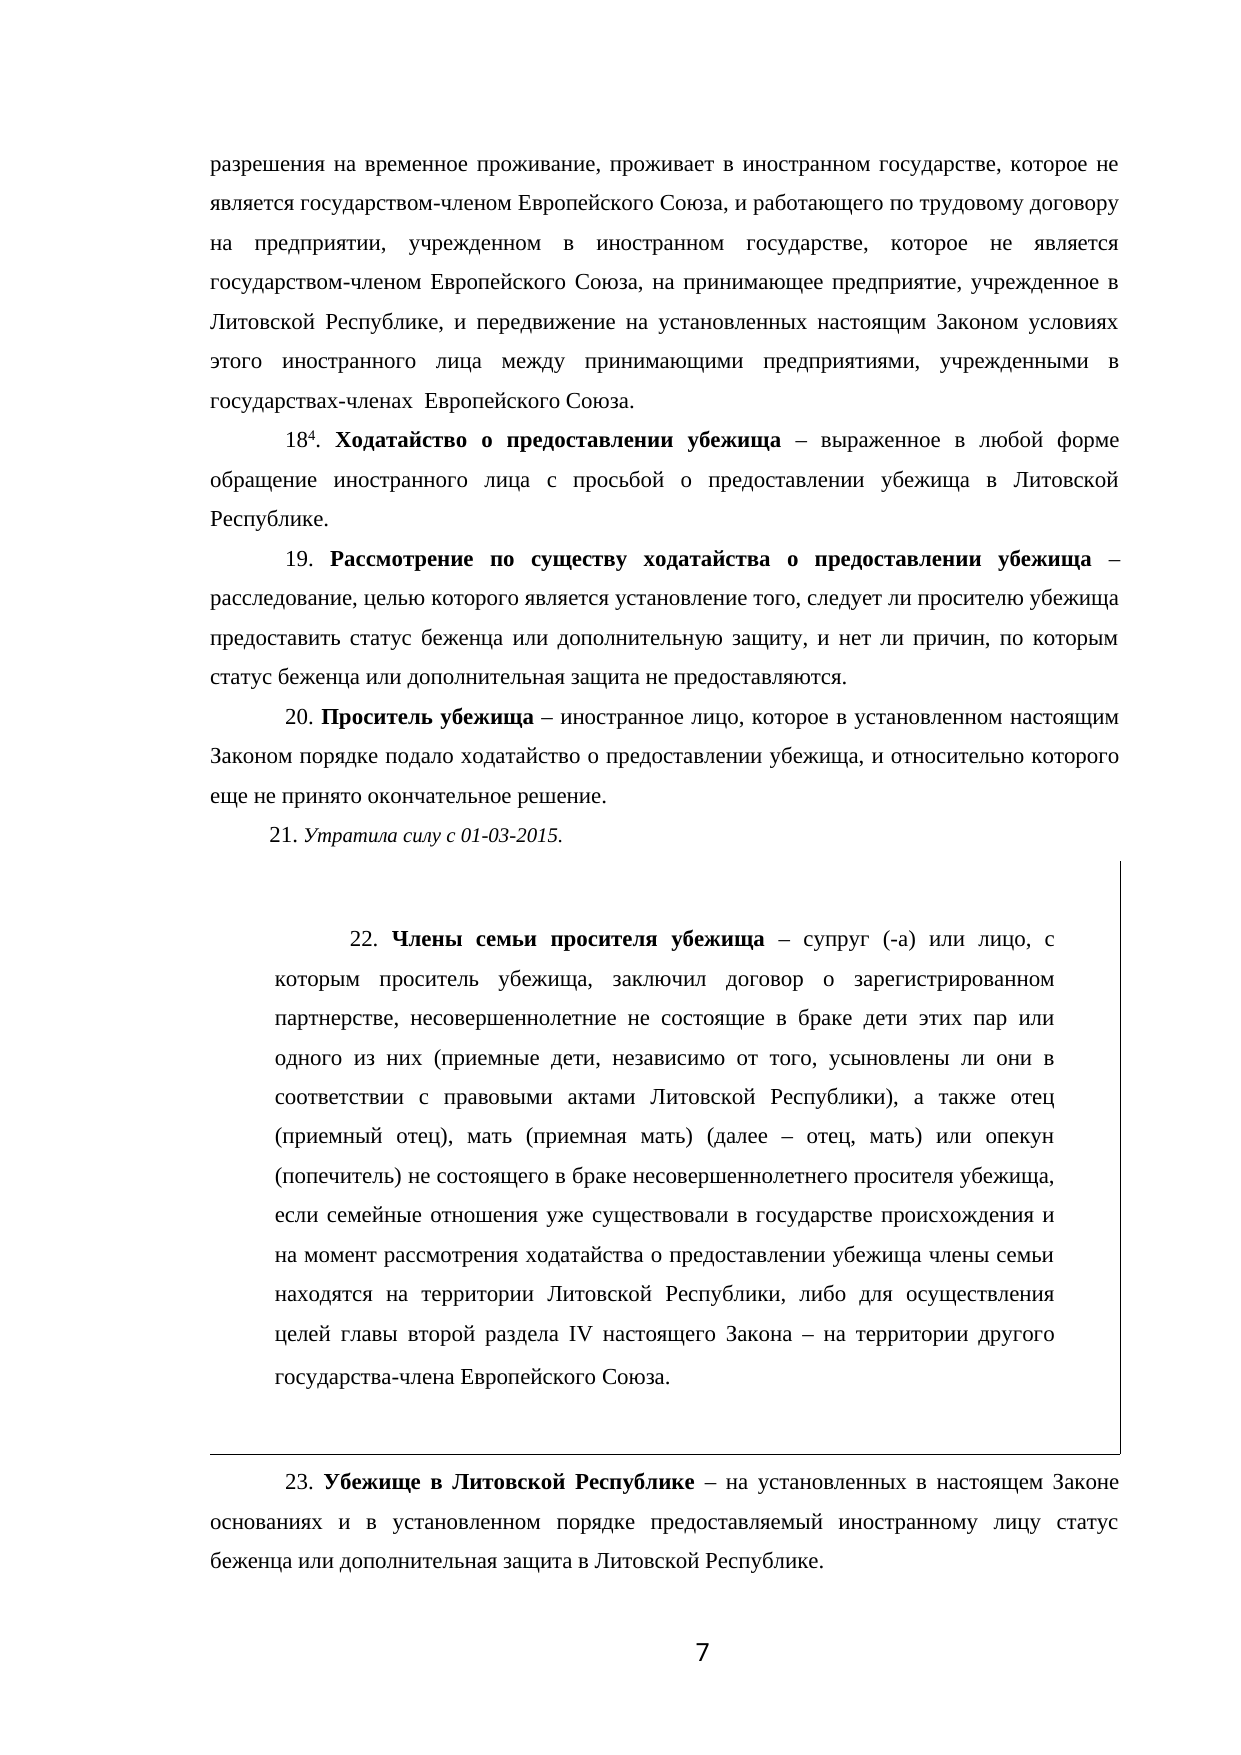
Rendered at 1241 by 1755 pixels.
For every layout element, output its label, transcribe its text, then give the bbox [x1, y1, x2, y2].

text 23. Убежище в Литовской Республике – на установленных в настоящем Законе основаниях и в установленном порядке предоставляемый иностранному лицу статус беженца или дополнительная защита в Литовской Республике. [210, 1468, 1120, 1574]
text 21. Утратила силу с 01-03-2015. [210, 821, 1120, 847]
text 20. Проситель убежища – иностранное лицо, которое в установленном настоящим Законом порядке подало ходатайство о предоставлении убежища, и относительно которого еще не принято окончательное решение. [210, 703, 1120, 808]
text 184. Ходатайство о предоставлении убежища – выраженное в любой форме обращение иностранного лица с просьбой о предоставлении убежища в Литовской Республике. [210, 426, 1120, 532]
text разрешения на временное проживание, проживает в иностранном государстве, которое не является государством-членом Европейского Союза, и работающего по трудовому договору на предприятии, учрежденном в иностранном государстве, которое не является государством-членом Европейского Союза, на принимающее предприятие, учрежденное в Литовской Республике, и передвижение на установленных настоящим Законом условиях этого иностранного лица между принимающими предприятиями, учрежденными в государствах-членах Европейского Союза. [210, 150, 1120, 413]
text 22. Члены семьи просителя убежища – супруг (-а) или лицо, с которым проситель убежища, заключил договор о зарегистрированном партнерстве, несовершеннолетние не состоящие в браке дети этих пар или одного из них (приемные дети, независимо от того, усыновлены ли они в соответствии с правовыми актами Литовской Республики), а также отец (приемный отец), мать (приемная мать) (далее – отец, мать) или опекун (попечитель) не состоящего в браке несовершеннолетнего просителя убежища, если семейные отношения уже существовали в государстве происхождения и на момент рассмотрения ходатайства о предоставлении убежища члены семьи находятся на территории Литовской Республики, либо для осуществления целей главы второй раздела IV настоящего Закона – на территории другого государства-члена Европейского Союза. [210, 861, 1120, 1454]
text 19. Рассмотрение по существу ходатайства о предоставлении убежища – расследование, целью которого является установление того, следует ли просителю убежища предоставить статус беженца или дополнительную защиту, и нет ли причин, по которым статус беженца или дополнительная защита не предоставляются. [210, 545, 1120, 689]
